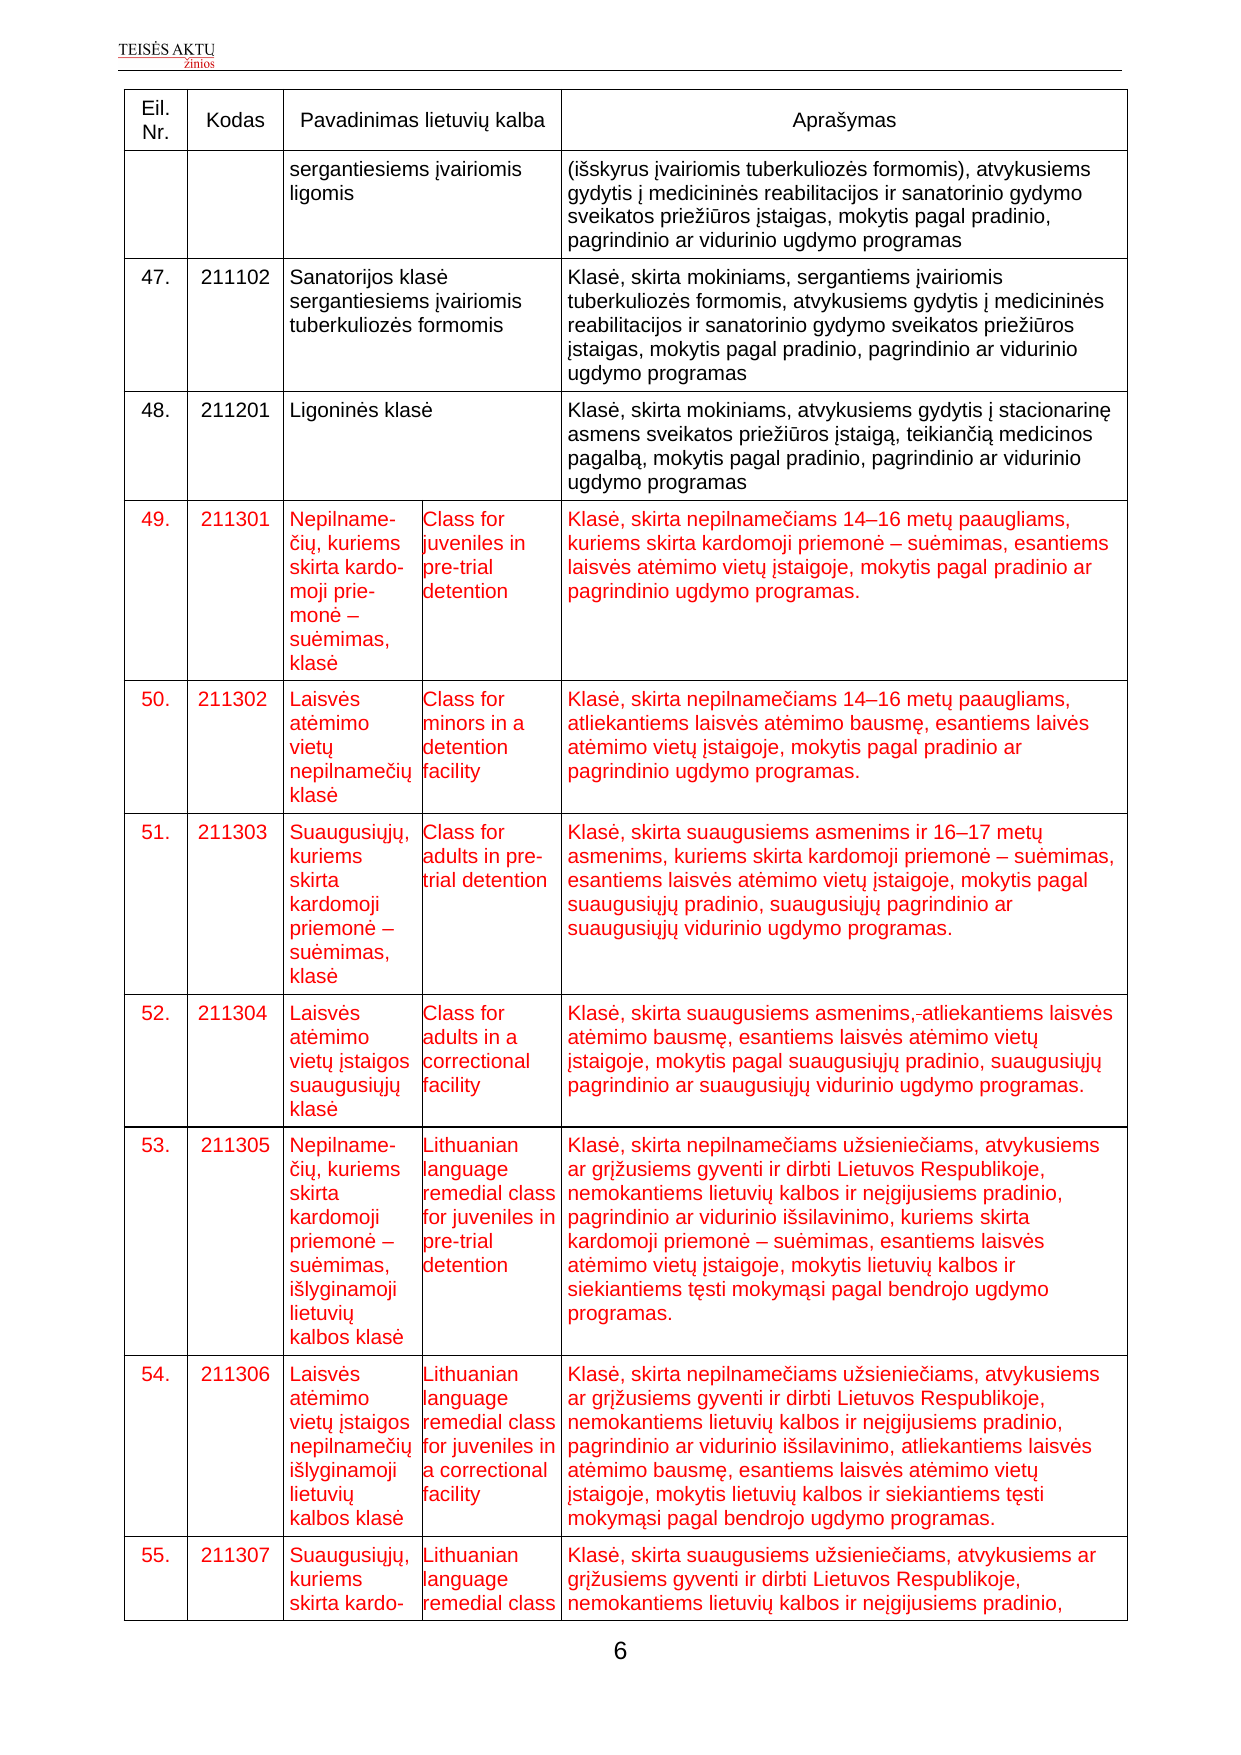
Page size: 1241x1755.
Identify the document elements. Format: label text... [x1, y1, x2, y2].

table_cell 211301 [188, 501, 283, 680]
table_cell Laisvės atėmimo vietų nepilnamečių klasė [284, 681, 422, 813]
table_cell 211303 [188, 814, 283, 994]
table_cell Class for juveniles in pre-trial detention [423, 501, 561, 680]
table_header Aprašymas [562, 90, 1127, 149]
table_cell 53. [125, 1128, 187, 1355]
table_cell Suaugusiųjų, kuriems skirta kardomoji priemonė – suėmimas, klasė [284, 814, 422, 994]
table_cell (išskyrus įvairiomis tuberkuliozės formomis), atvykusiems gydytis į medicininės reabilitacijos ir sanatorinio gydymo sveikatos priežiūros įstaigas, mokytis pagal pradinio, pagrindinio ar vidurinio ugdymo programas [562, 151, 1127, 258]
table_cell Klasė, skirta nepilnamečiams 14–16 metų paaugliams, atliekantiems laisvės atėmimo bausmę, esantiems laivės atėmimo vietų įstaigoje, mokytis pagal pradinio ar pagrindinio ugdymo programas. [562, 681, 1127, 813]
table_cell Klasė, skirta nepilnamečiams užsieniečiams, atvykusiems ar grįžusiems gyventi ir dirbti Lietuvos Respublikoje, nemokantiems lietuvių kalbos ir neįgijusiems pradinio, pagrindinio ar vidurinio išsilavinimo, atliekantiems laisvės atėmimo bausmę, esantiems laisvės atėmimo vietų įstaigoje, mokytis lietuvių kalbos ir siekiantiems tęsti mokymąsi pagal bendrojo ugdymo programas. [562, 1356, 1127, 1536]
table_cell 211305 [188, 1128, 283, 1355]
table_cell 211304 [188, 995, 283, 1126]
table_cell 47. [125, 259, 187, 391]
table_cell 211307 [188, 1537, 283, 1620]
table_cell Lithuanian language remedial class for juveniles in a correctional facility [423, 1356, 561, 1536]
table_cell Suaugusiųjų, kuriems skirta kardo- [284, 1537, 422, 1620]
table_cell Laisvės atėmimo vietų įstaigos nepilnamečių išlyginamoji lietuvių kalbos klasė [284, 1356, 422, 1536]
table_cell 55. [125, 1537, 187, 1620]
table_header Pavadinimas lietuvių kalba [284, 90, 561, 149]
table_cell 54. [125, 1356, 187, 1536]
table_cell 211102 [188, 259, 283, 391]
table_cell 50. [125, 681, 187, 813]
table_cell [188, 151, 283, 258]
table_cell sergantiesiems įvairiomis ligomis [284, 151, 561, 258]
table_cell Sanatorijos klasė sergantiesiems įvairiomis tuberkuliozės formomis [284, 259, 561, 391]
table_cell 211306 [188, 1356, 283, 1536]
table_cell 211302 [188, 681, 283, 813]
table_cell 52. [125, 995, 187, 1126]
table_cell 51. [125, 814, 187, 994]
table_cell Klasė, skirta nepilnamečiams užsieniečiams, atvykusiems ar grįžusiems gyventi ir dirbti Lietuvos Respublikoje, nemokantiems lietuvių kalbos ir neįgijusiems pradinio, pagrindinio ar vidurinio išsilavinimo, kuriems skirta kardomoji priemonė – suėmimas, esantiems laisvės atėmimo vietų įstaigoje, mokytis lietuvių kalbos ir siekiantiems tęsti mokymąsi pagal bendrojo ugdymo programas. [562, 1128, 1127, 1355]
table_cell Klasė, skirta nepilnamečiams 14–16 metų paaugliams, kuriems skirta kardomoji priemonė – suėmimas, esantiems laisvės atėmimo vietų įstaigoje, mokytis pagal pradinio ar pagrindinio ugdymo programas. [562, 501, 1127, 680]
table_cell Lithuanian language remedial class for juveniles in pre-trial detention [423, 1128, 561, 1355]
table_cell Lithuanian language remedial class [423, 1537, 561, 1620]
table_cell 48. [125, 392, 187, 500]
table_cell Ligoninės klasė [284, 392, 561, 500]
table_cell [125, 151, 187, 258]
table_cell Klasė, skirta suaugusiems asmenims, atliekantiems laisvės atėmimo bausmę, esantiems laisvės atėmimo vietų įstaigoje, mokytis pagal suaugusiųjų pradinio, suaugusiųjų pagrindinio ar suaugusiųjų vidurinio ugdymo programas. [562, 995, 1127, 1126]
table_cell Class for adults in pre-trial detention [423, 814, 561, 994]
table_cell Nepilname-čių, kuriems skirta kardomoji priemonė – suėmimas, išlyginamoji lietuvių kalbos klasė [284, 1128, 422, 1355]
table_header Eil. Nr. [125, 90, 187, 149]
table_cell Class for minors in a detention facility [423, 681, 561, 813]
table_cell 211201 [188, 392, 283, 500]
table_cell Laisvės atėmimo vietų įstaigos suaugusiųjų klasė [284, 995, 422, 1126]
table_cell Klasė, skirta mokiniams, sergantiems įvairiomis tuberkuliozės formomis, atvykusiems gydytis į medicininės reabilitacijos ir sanatorinio gydymo sveikatos priežiūros įstaigas, mokytis pagal pradinio, pagrindinio ar vidurinio ugdymo programas [562, 259, 1127, 391]
table_cell Nepilname-čių, kuriems skirta kardo-moji prie-monė – suėmimas, klasė [284, 501, 422, 680]
table_cell Class for adults in a correctional facility [423, 995, 561, 1126]
table_cell Klasė, skirta suaugusiems asmenims ir 16–17 metų asmenims, kuriems skirta kardomoji priemonė – suėmimas, esantiems laisvės atėmimo vietų įstaigoje, mokytis pagal suaugusiųjų pradinio, suaugusiųjų pagrindinio ar suaugusiųjų vidurinio ugdymo programas. [562, 814, 1127, 994]
table_header Kodas [188, 90, 283, 149]
table_cell Klasė, skirta mokiniams, atvykusiems gydytis į stacionarinę asmens sveikatos priežiūros įstaigą, teikiančią medicinos pagalbą, mokytis pagal pradinio, pagrindinio ar vidurinio ugdymo programas [562, 392, 1127, 500]
table_cell 49. [125, 501, 187, 680]
table_cell Klasė, skirta suaugusiems užsieniečiams, atvykusiems ar grįžusiems gyventi ir dirbti Lietuvos Respublikoje, nemokantiems lietuvių kalbos ir neįgijusiems pradinio, [562, 1537, 1127, 1620]
